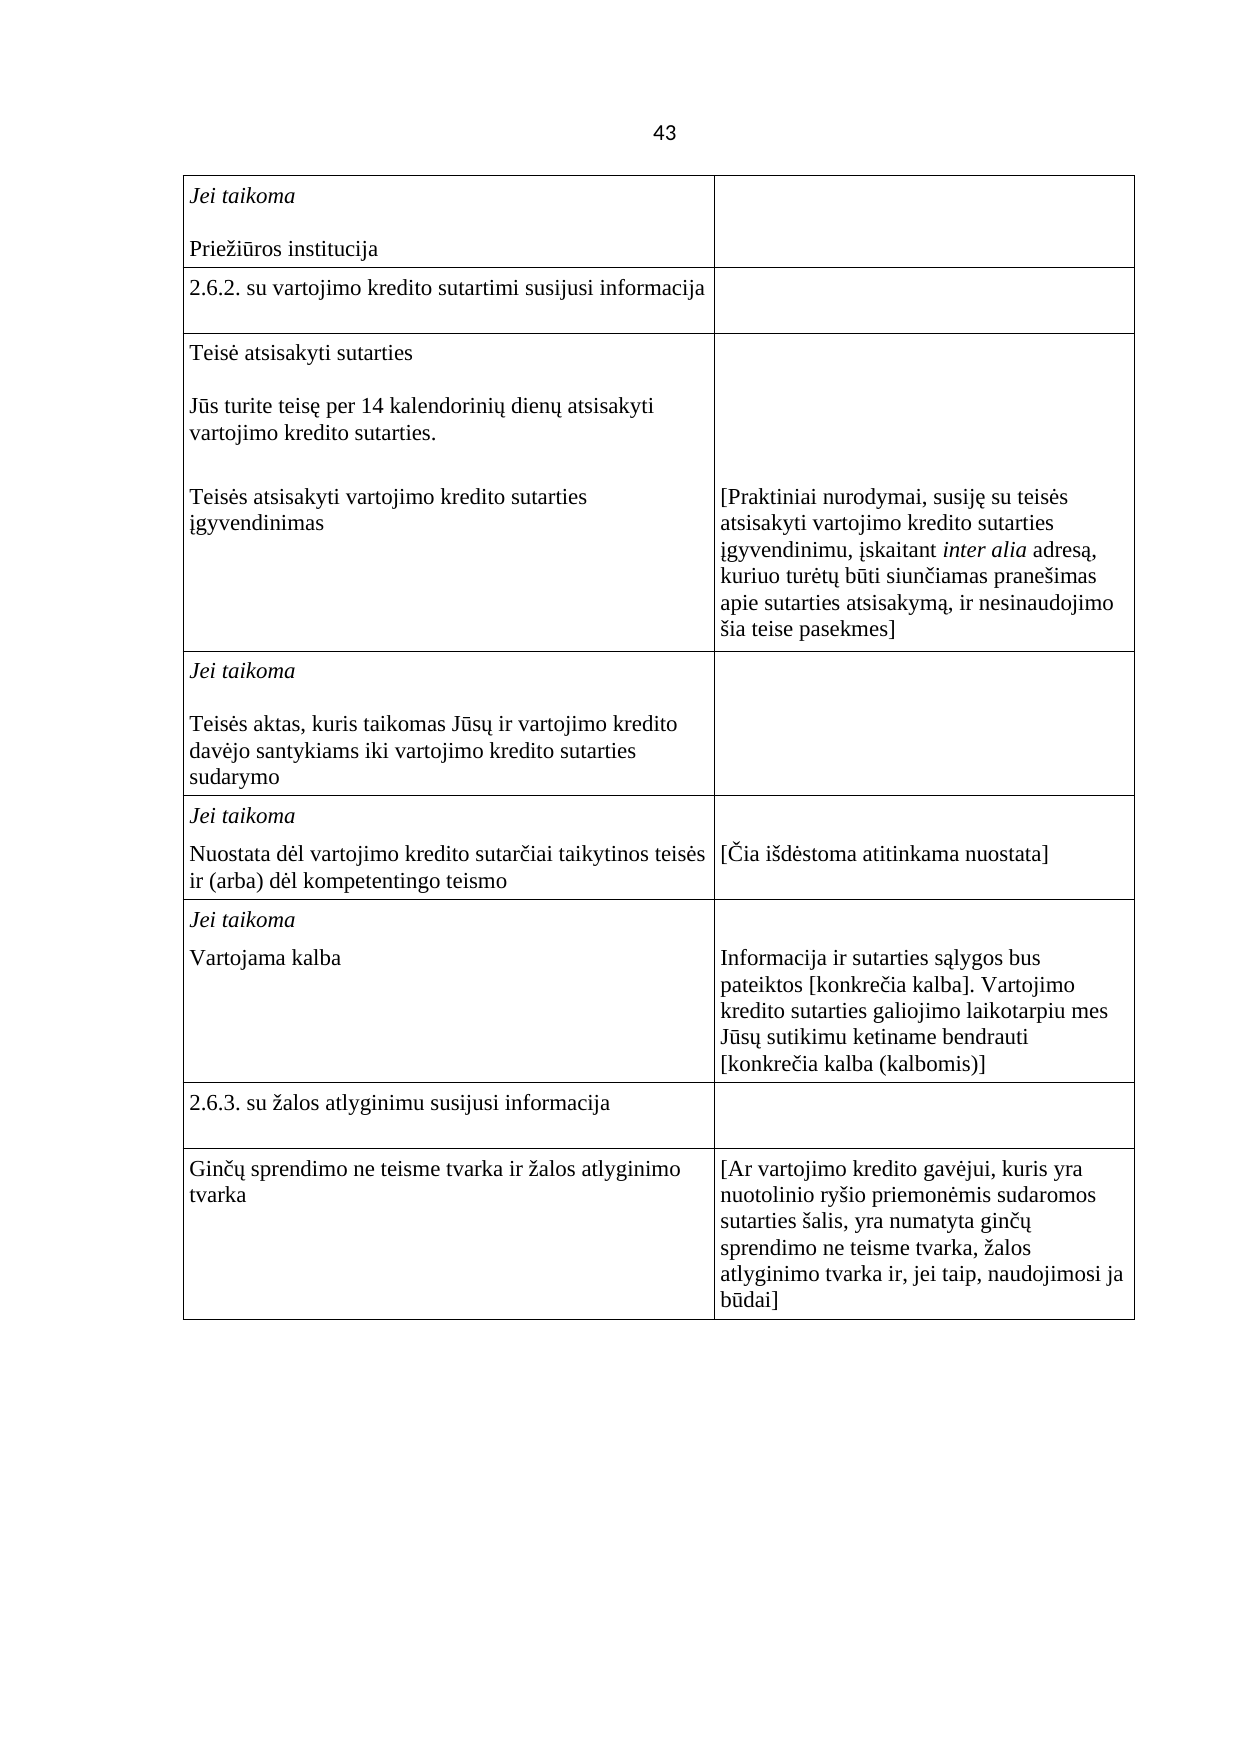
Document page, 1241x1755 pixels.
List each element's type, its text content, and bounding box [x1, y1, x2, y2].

table_cell Teisė atsisakyti sutarties Jūs turite teisę per 14 kalendorinių dienų atsisakyti vartojimo kredito sutarties. [184, 334, 714, 477]
table_cell [715, 652, 1134, 795]
table_cell [Ar vartojimo kredito gavėjui, kuris yra nuotolinio ryšio priemonėmis sudaromos sutarties šalis, yra numatyta ginčų sprendimo ne teisme tvarka, žalos atlyginimo tvarka ir, jei taip, naudojimosi ja būdai] [715, 1149, 1134, 1319]
table_cell Jei taikoma Teisės aktas, kuris taikomas Jūsų ir vartojimo kredito davėjo santykiams iki vartojimo kredito sutarties sudarymo [184, 652, 714, 795]
table_cell [715, 796, 1134, 834]
table_cell [715, 268, 1134, 332]
table_cell [715, 900, 1134, 938]
table_cell Jei taikoma [184, 796, 714, 834]
table_cell Vartojama kalba [184, 939, 714, 1082]
table_cell Jei taikoma [184, 900, 714, 938]
table_cell [Čia išdėstoma atitinkama nuostata] [715, 835, 1134, 899]
table_cell 2.6.3. su žalos atlyginimu susijusi informacija [184, 1083, 714, 1148]
table_cell [Praktiniai nurodymai, susiję su teisės atsisakyti vartojimo kredito sutarties įgyvendinimu, įskaitant inter alia adresą, kuriuo turėtų būti siunčiamas pranešimas apie sutarties atsisakymą, ir nesinaudojimo šia teise pasekmes] [715, 477, 1134, 651]
table_cell [715, 1083, 1134, 1148]
table_cell Nuostata dėl vartojimo kredito sutarčiai taikytinos teisės ir (arba) dėl kompetentingo teismo [184, 835, 714, 899]
table_cell Jei taikoma Priežiūros institucija [184, 176, 714, 267]
table_cell Teisės atsisakyti vartojimo kredito sutarties įgyvendinimas [184, 477, 714, 651]
table_cell Ginčų sprendimo ne teisme tvarka ir žalos atlyginimo tvarka [184, 1149, 714, 1319]
table_cell [715, 176, 1134, 267]
table_cell [715, 334, 1134, 477]
table_cell Informacija ir sutarties sąlygos bus pateiktos [konkrečia kalba]. Vartojimo kredito sutarties galiojimo laikotarpiu mes Jūsų sutikimu ketiname bendrauti [konkrečia kalba (kalbomis)] [715, 939, 1134, 1082]
table_cell 2.6.2. su vartojimo kredito sutartimi susijusi informacija [184, 268, 714, 332]
